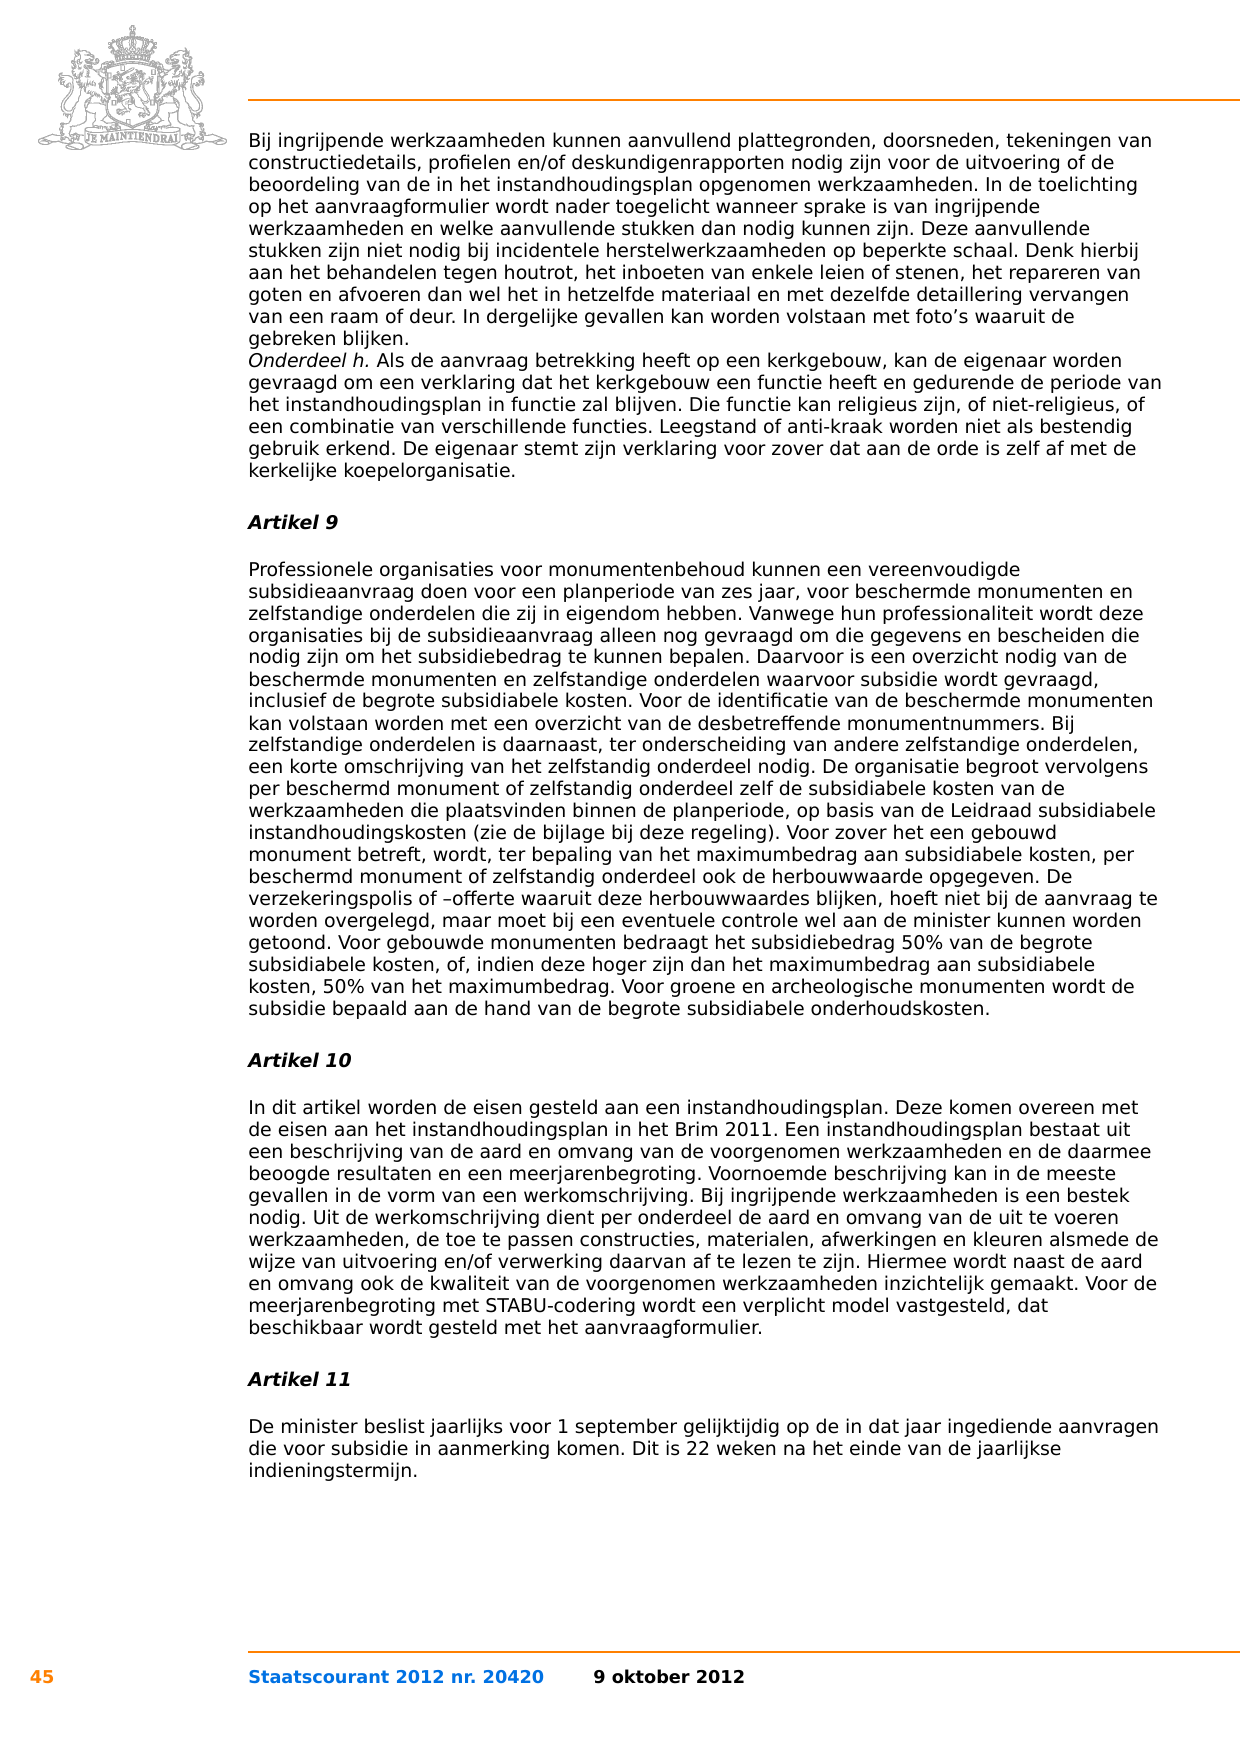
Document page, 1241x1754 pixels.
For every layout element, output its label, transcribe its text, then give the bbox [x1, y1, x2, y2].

subtitle Artikel 10 [248, 1050, 1163, 1072]
subtitle Artikel 11 [248, 1369, 1163, 1391]
picture [38, 25, 227, 150]
text In dit artikel worden de eisen gesteld aan een instandhoudingsplan. Deze komen overeen met de eisen aan het instandhoudingsplan in het Brim 2011. Een instandhoudingsplan bestaat uit een beschrijving van de aard en omvang van de voorgenomen werkzaamheden en de daarmee beoogde resultaten en een meerjarenbegroting. Voornoemde beschrijving kan in de meeste gevallen in de vorm van een werkomschrijving. Bij ingrijpende werkzaamheden is een bestek nodig. Uit de werkomschrijving dient per onderdeel de aard en omvang van de uit te voeren werkzaamheden, de toe te passen constructies, materialen, afwerkingen en kleuren alsmede de wijze van uitvoering en/of verwerking daarvan af te lezen te zijn. Hiermee wordt naast de aard en omvang ook de kwaliteit van de voorgenomen werkzaamheden inzichtelijk gemaakt. Voor de meerjarenbegroting met STABU-codering wordt een verplicht model vastgesteld, dat beschikbaar wordt gesteld met het aanvraagformulier. [248, 1097, 1163, 1339]
text De minister beslist jaarlijks voor 1 september gelijktijdig op de in dat jaar ingediende aanvragen die voor subsidie in aanmerking komen. Dit is 22 weken na het einde van de jaarlijkse indieningstermijn. [248, 1416, 1163, 1482]
text Onderdeel h. Als de aanvraag betrekking heeft op een kerkgebouw, kan de eigenaar worden gevraagd om een verklaring dat het kerkgebouw een functie heeft en gedurende de periode van het instandhoudingsplan in functie zal blijven. Die functie kan religieus zijn, of niet-religieus, of een combinatie van verschillende functies. Leegstand of anti-kraak worden niet als bestendig gebruik erkend. De eigenaar stemt zijn verklaring voor zover dat aan de orde is zelf af met de kerkelijke koepelorganisatie. [248, 350, 1163, 482]
text Bij ingrijpende werkzaamheden kunnen aanvullend plattegronden, doorsneden, tekeningen van constructiedetails, profielen en/of deskundigenrapporten nodig zijn voor de uitvoering of de beoordeling van de in het instandhoudingsplan opgenomen werkzaamheden. In de toelichting op het aanvraagformulier wordt nader toegelicht wanneer sprake is van ingrijpende werkzaamheden en welke aanvullende stukken dan nodig kunnen zijn. Deze aanvullende stukken zijn niet nodig bij incidentele herstelwerkzaamheden op beperkte schaal. Denk hierbij aan het behandelen tegen houtrot, het inboeten van enkele leien of stenen, het repareren van goten en afvoeren dan wel het in hetzelfde materiaal en met dezelfde detaillering vervangen van een raam of deur. In dergelijke gevallen kan worden volstaan met foto’s waaruit de gebreken blijken. [248, 130, 1163, 350]
text Professionele organisaties voor monumentenbehoud kunnen een vereenvoudigde subsidieaanvraag doen voor een planperiode van zes jaar, voor beschermde monumenten en zelfstandige onderdelen die zij in eigendom hebben. Vanwege hun professionaliteit wordt deze organisaties bij de subsidieaanvraag alleen nog gevraagd om die gegevens en bescheiden die nodig zijn om het subsidiebedrag te kunnen bepalen. Daarvoor is een overzicht nodig van de beschermde monumenten en zelfstandige onderdelen waarvoor subsidie wordt gevraagd, inclusief de begrote subsidiabele kosten. Voor de identificatie van de beschermde monumenten kan volstaan worden met een overzicht van de desbetreffende monumentnummers. Bij zelfstandige onderdelen is daarnaast, ter onderscheiding van andere zelfstandige onderdelen, een korte omschrijving van het zelfstandig onderdeel nodig. De organisatie begroot vervolgens per beschermd monument of zelfstandig onderdeel zelf de subsidiabele kosten van de werkzaamheden die plaatsvinden binnen de planperiode, op basis van de Leidraad subsidiabele instandhoudingskosten (zie de bijlage bij deze regeling). Voor zover het een gebouwd monument betreft, wordt, ter bepaling van het maximumbedrag aan subsidiabele kosten, per beschermd monument of zelfstandig onderdeel ook de herbouwwaarde opgegeven. De verzekeringspolis of –offerte waaruit deze herbouwwaardes blijken, hoeft niet bij de aanvraag te worden overgelegd, maar moet bij een eventuele controle wel aan de minister kunnen worden getoond. Voor gebouwde monumenten bedraagt het subsidiebedrag 50% van de begrote subsidiabele kosten, of, indien deze hoger zijn dan het maximumbedrag aan subsidiabele kosten, 50% van het maximumbedrag. Voor groene en archeologische monumenten wordt de subsidie bepaald aan de hand van de begrote subsidiabele onderhoudskosten. [248, 558, 1163, 1020]
subtitle Artikel 9 [248, 512, 1163, 533]
